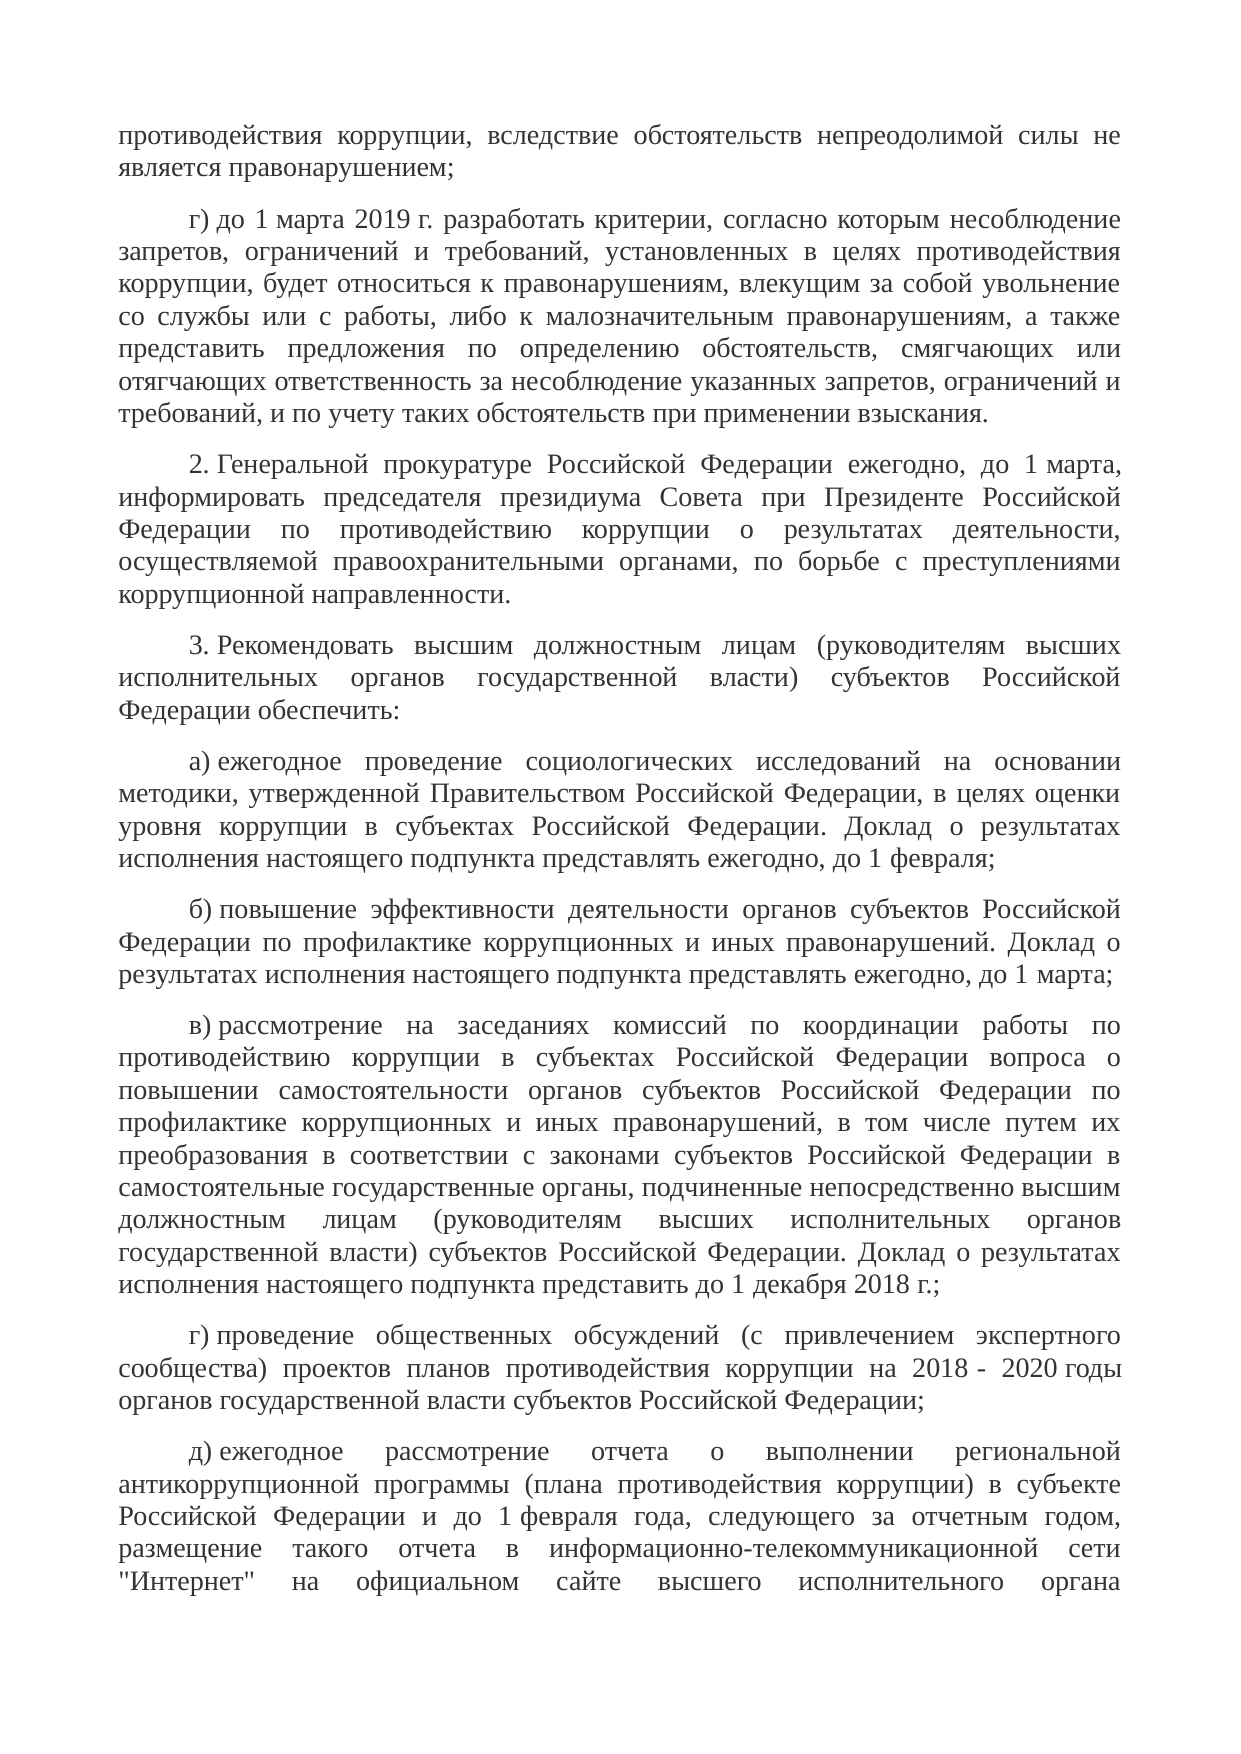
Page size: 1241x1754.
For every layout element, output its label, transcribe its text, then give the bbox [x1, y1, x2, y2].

text г) проведение общественных обсуждений (с привлечением экспертного сообщества) проектов планов противодействия коррупции на 2018 - 2020 годы органов государственной власти субъектов Российской Федерации; [118, 1318, 1122, 1416]
text а) ежегодное проведение социологических исследований на основании методики, утвержденной Правительством Российской Федерации, в целях оценки уровня коррупции в субъектах Российской Федерации. Доклад о результатах исполнения настоящего подпункта представлять ежегодно, до 1 февраля; [118, 744, 1122, 873]
text 3. Рекомендовать высшим должностным лицам (руководителям высших исполнительных органов государственной власти) субъектов Российской Федерации обеспечить: [118, 628, 1122, 725]
text в) рассмотрение на заседаниях комиссий по координации работы по противодействию коррупции в субъектах Российской Федерации вопроса о повышении самостоятельности органов субъектов Российской Федерации по профилактике коррупционных и иных правонарушений, в том числе путем их преобразования в соответствии с законами субъектов Российской Федерации в самостоятельные государственные органы, подчиненные непосредственно высшим должностным лицам (руководителям высших исполнительных органов государственной власти) субъектов Российской Федерации. Доклад о результатах исполнения настоящего подпункта представить до 1 декабря 2018 г.; [118, 1008, 1122, 1300]
text 2. Генеральной прокуратуре Российской Федерации ежегодно, до 1 марта, информировать председателя президиума Совета при Президенте Российской Федерации по противодействию коррупции о результатах деятельности, осуществляемой правоохранительными органами, по борьбе с преступлениями коррупционной направленности. [118, 447, 1122, 609]
text г) до 1 марта 2019 г. разработать критерии, согласно которым несоблюдение запретов, ограничений и требований, установленных в целях противодействия коррупции, будет относиться к правонарушениям, влекущим за собой увольнение со службы или с работы, либо к малозначительным правонарушениям, а также представить предложения по определению обстоятельств, смягчающих или отягчающих ответственность за несоблюдение указанных запретов, ограничений и требований, и по учету таких обстоятельств при применении взыскания. [118, 202, 1122, 428]
text д) ежегодное рассмотрение отчета о выполнении региональной антикоррупционной программы (плана противодействия коррупции) в субъекте Российской Федерации и до 1 февраля года, следующего за отчетным годом, размещение такого отчета в информационно-телекоммуникационной сети "Интернет" на официальном сайте высшего исполнительного органа [118, 1434, 1122, 1596]
text б) повышение эффективности деятельности органов субъектов Российской Федерации по профилактике коррупционных и иных правонарушений. Доклад о результатах исполнения настоящего подпункта представлять ежегодно, до 1 марта; [118, 892, 1122, 989]
text противодействия коррупции, вследствие обстоятельств непреодолимой силы не является правонарушением; [118, 118, 1122, 183]
